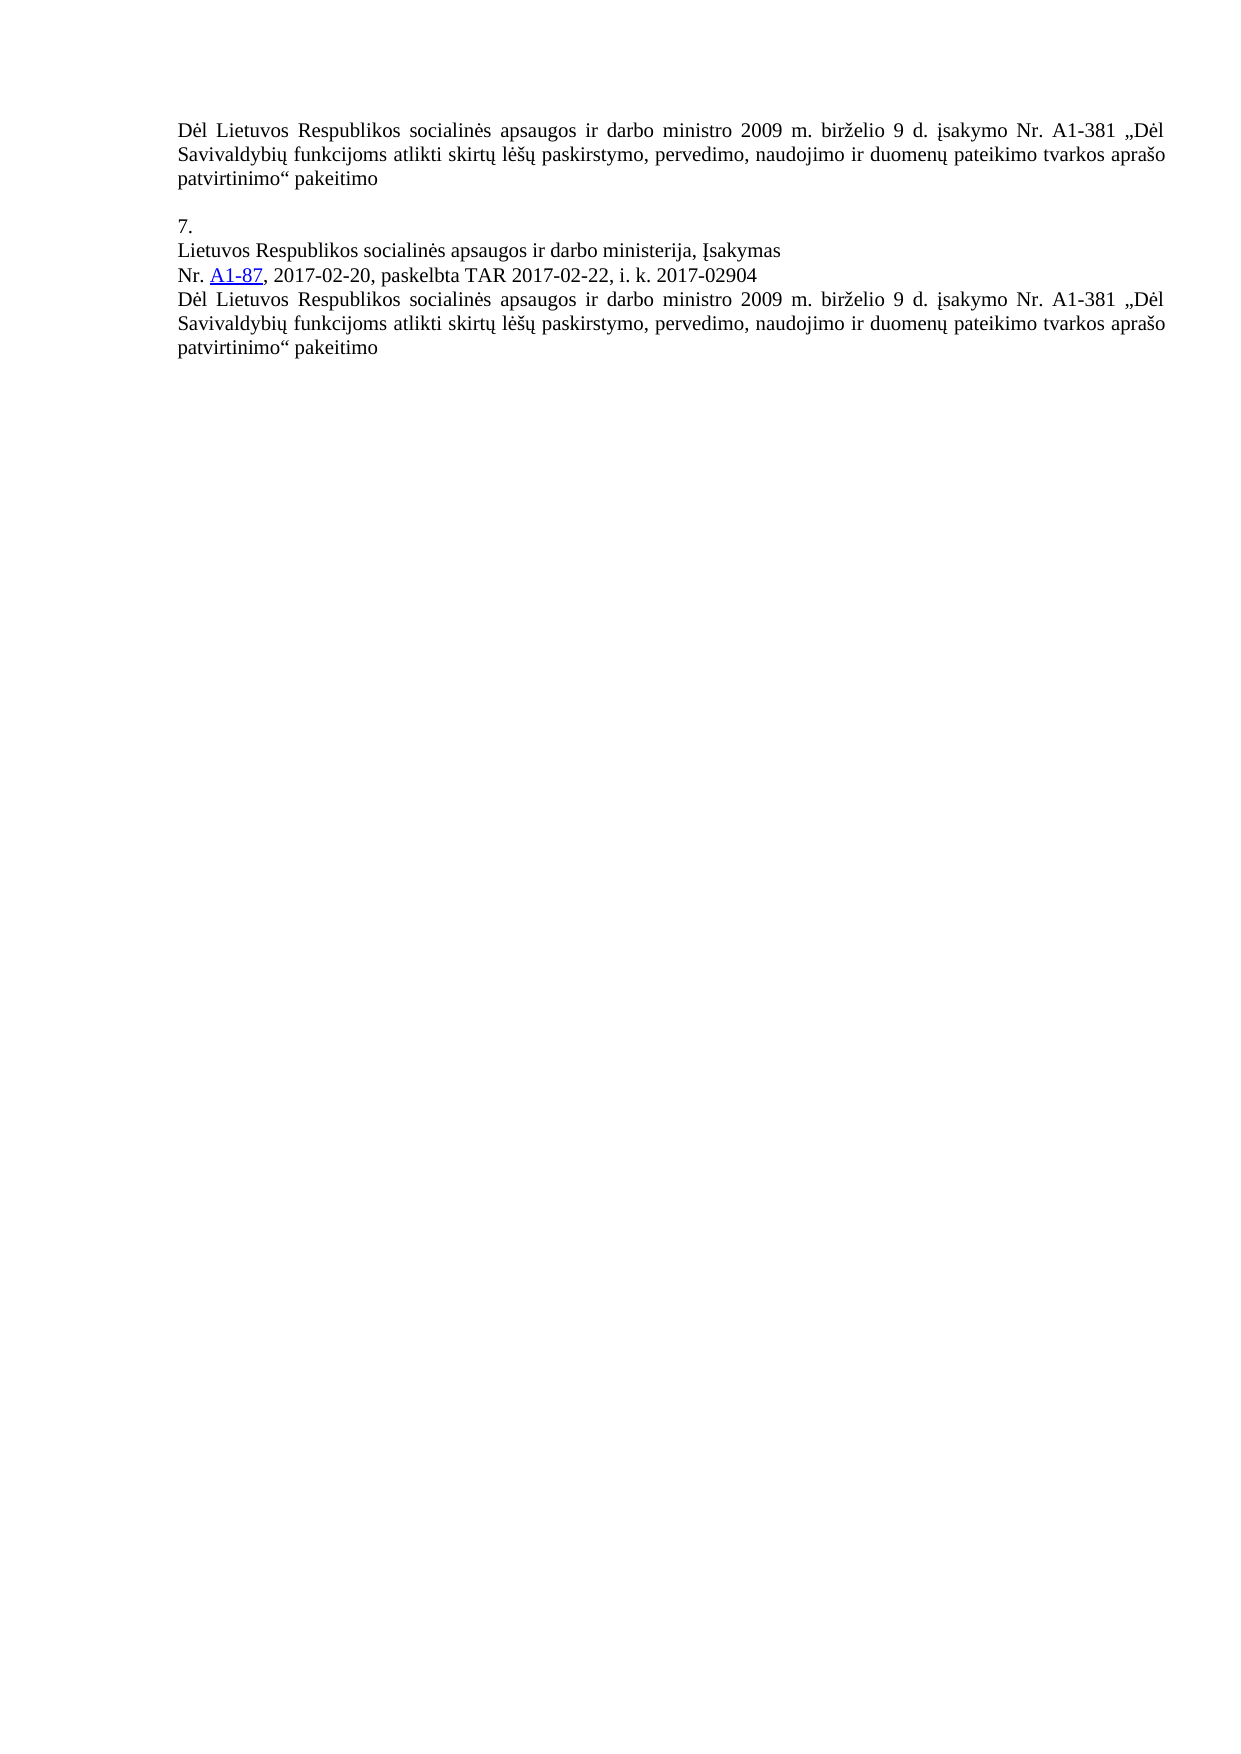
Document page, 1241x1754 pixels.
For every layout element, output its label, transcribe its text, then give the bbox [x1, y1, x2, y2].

text Dėl Lietuvos Respublikos socialinės apsaugos ir darbo ministro 2009 m. birželio 9 d. įsakymo Nr. A1-381 „Dėl Savivaldybių funkcijoms atlikti skirtų lėšų paskirstymo, pervedimo, naudojimo ir duomenų pateikimo tvarkos aprašo patvirtinimo“ pakeitimo [177, 287, 1166, 359]
text 7. [177, 214, 1166, 238]
text Nr. A1-87, 2017-02-20, paskelbta TAR 2017-02-22, i. k. 2017-02904 [177, 262, 1166, 287]
text Lietuvos Respublikos socialinės apsaugos ir darbo ministerija, Įsakymas [177, 238, 1166, 262]
text Dėl Lietuvos Respublikos socialinės apsaugos ir darbo ministro 2009 m. birželio 9 d. įsakymo Nr. A1-381 „Dėl Savivaldybių funkcijoms atlikti skirtų lėšų paskirstymo, pervedimo, naudojimo ir duomenų pateikimo tvarkos aprašo patvirtinimo“ pakeitimo [177, 118, 1166, 190]
